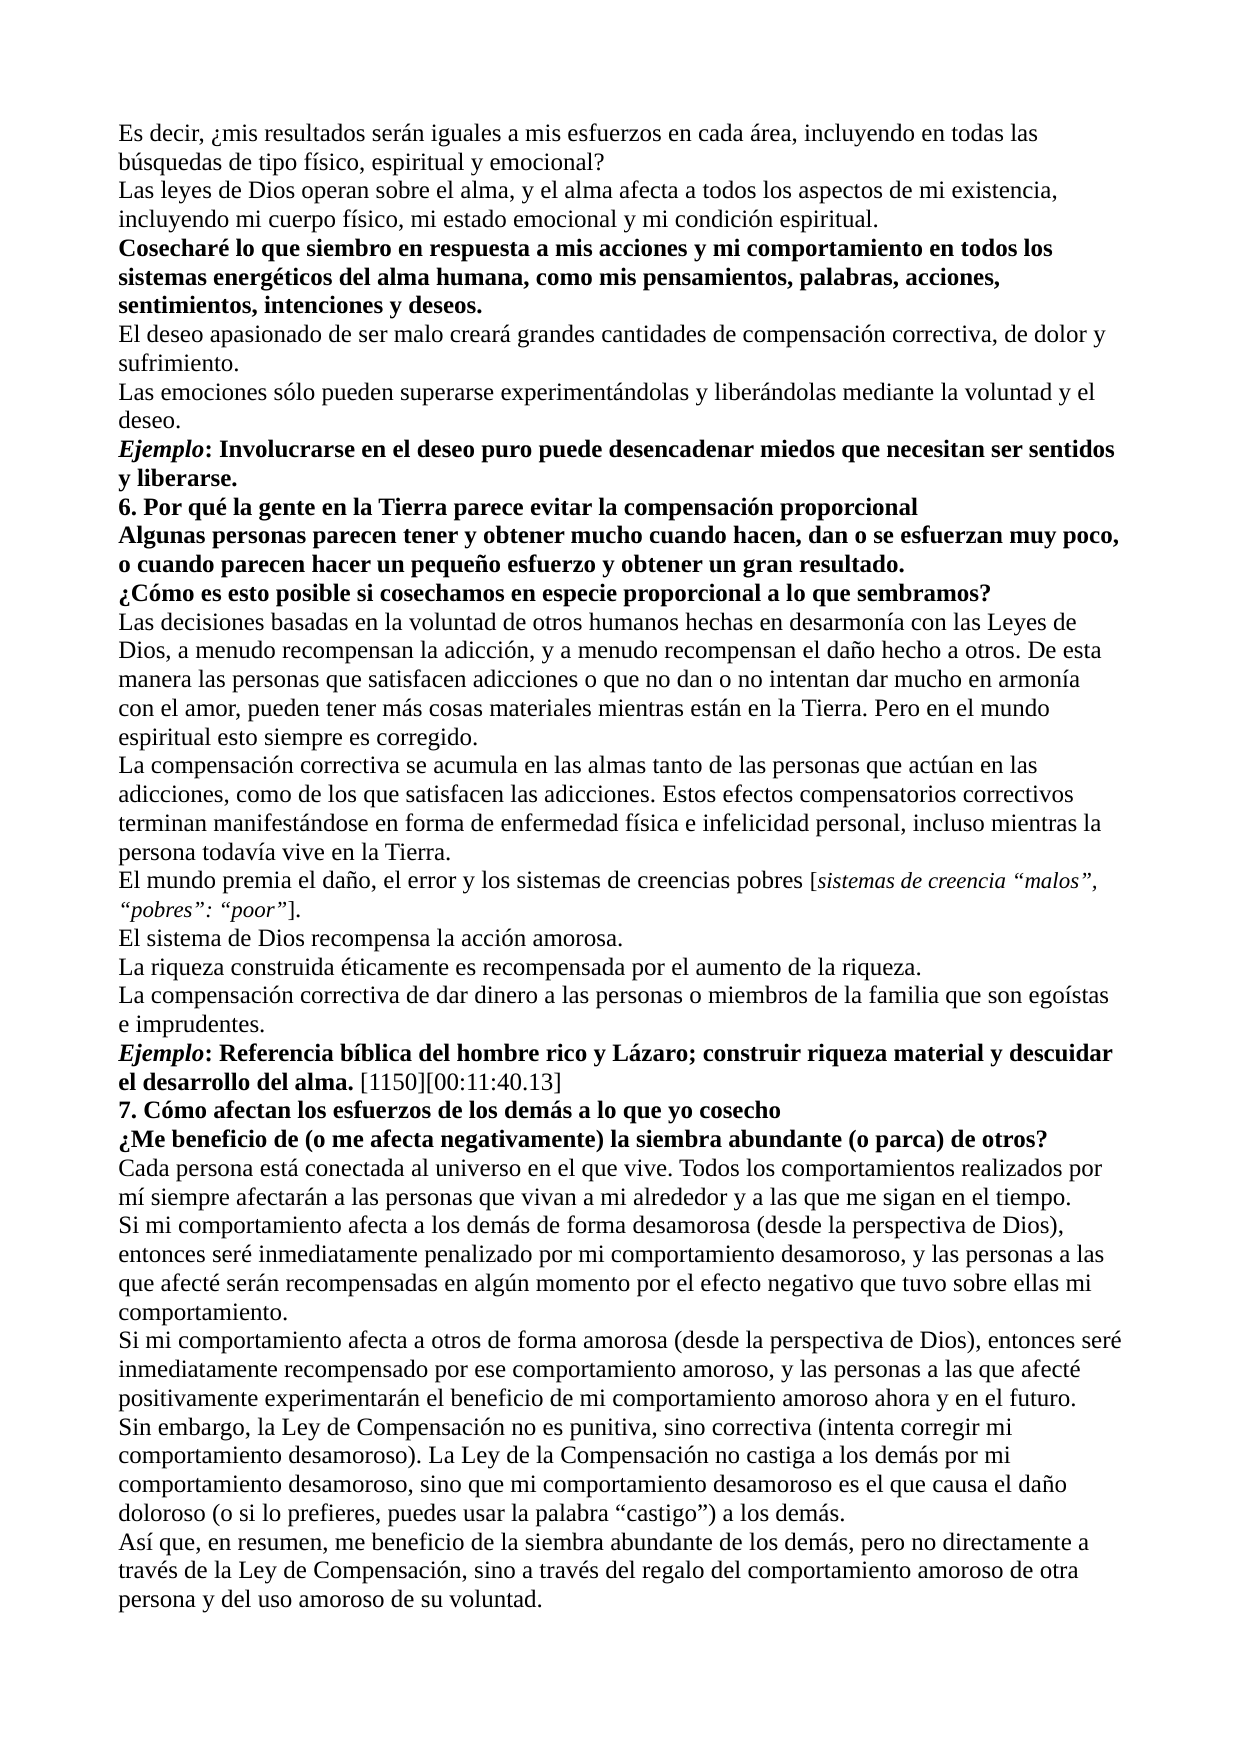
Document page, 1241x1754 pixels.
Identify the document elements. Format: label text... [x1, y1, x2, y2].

text Ejemplo: Involucrarse en el deseo puro puede desencadenar miedos que necesitan ser sentidos y liberarse. [118, 434, 1122, 492]
text El sistema de Dios recompensa la acción amorosa. [118, 923, 1122, 952]
text ¿Me beneficio de (o me afecta negativamente) la siembra abundante (o parca) de otros? [118, 1124, 1122, 1153]
text Así que, en resumen, me beneficio de la siembra abundante de los demás, pero no directamente a través de la Ley de Compensación, sino a través del regalo del comportamiento amoroso de otra persona y del uso amoroso de su voluntad. [118, 1527, 1122, 1613]
text ¿Cómo es esto posible si cosechamos en especie proporcional a lo que sembramos? [118, 578, 1122, 607]
text Cosecharé lo que siembro en respuesta a mis acciones y mi comportamiento en todos los sistemas energéticos del alma humana, como mis pensamientos, palabras, acciones, sentimientos, intenciones y deseos. [118, 233, 1122, 319]
text Sin embargo, la Ley de Compensación no es punitiva, sino correctiva (intenta corregir mi comportamiento desamoroso). La Ley de la Compensación no castiga a los demás por mi comportamiento desamoroso, sino que mi comportamiento desamoroso es el que causa el daño doloroso (o si lo prefieres, puedes usar la palabra “castigo”) a los demás. [118, 1412, 1122, 1527]
text La compensación correctiva de dar dinero a las personas o miembros de la familia que son egoístas [118, 981, 1122, 1009]
text El mundo premia el daño, el error y los sistemas de creencias pobres [sistemas de creencia “malos”, “pobres”: “poor”]. [118, 866, 1122, 923]
text Algunas personas parecen tener y obtener mucho cuando hacen, dan o se esfuerzan muy poco, o cuando parecen hacer un pequeño esfuerzo y obtener un gran resultado. [118, 521, 1122, 578]
text La compensación correctiva se acumula en las almas tanto de las personas que actúan en las adicciones, como de los que satisfacen las adicciones. Estos efectos compensatorios correctivos terminan manifestándose en forma de enfermedad física e infelicidad personal, incluso mientras la persona todavía vive en la Tierra. [118, 751, 1122, 866]
text Las leyes de Dios operan sobre el alma, y el alma afecta a todos los aspectos de mi existencia, incluyendo mi cuerpo físico, mi estado emocional y mi condición espiritual. [118, 176, 1122, 233]
text Las emociones sólo pueden superarse experimentándolas y liberándolas mediante la voluntad y el [118, 377, 1122, 406]
text 7. Cómo afectan los esfuerzos de los demás a lo que yo cosecho [118, 1096, 1122, 1124]
text La riqueza construida éticamente es recompensada por el aumento de la riqueza. [118, 952, 1122, 981]
text Si mi comportamiento afecta a los demás de forma desamorosa (desde la perspectiva de Dios), entonces seré inmediatamente penalizado por mi comportamiento desamoroso, y las personas a las que afecté serán recompensadas en algún momento por el efecto negativo que tuvo sobre ellas mi comportamiento. [118, 1211, 1122, 1326]
text El deseo apasionado de ser malo creará grandes cantidades de compensación correctiva, de dolor y sufrimiento. [118, 319, 1122, 377]
text Cada persona está conectada al universo en el que vive. Todos los comportamientos realizados por mí siempre afectarán a las personas que vivan a mi alrededor y a las que me sigan en el tiempo. [118, 1153, 1122, 1211]
text Las decisiones basadas en la voluntad de otros humanos hechas en desarmonía con las Leyes de Dios, a menudo recompensan la adicción, y a menudo recompensan el daño hecho a otros. De esta manera las personas que satisfacen adicciones o que no dan o no intentan dar mucho en armonía con el amor, pueden tener más cosas materiales mientras están en la Tierra. Pero en el mundo espiritual esto siempre es corregido. [118, 607, 1122, 751]
text 6. Por qué la gente en la Tierra parece evitar la compensación proporcional [118, 492, 1122, 521]
text Ejemplo: Referencia bíblica del hombre rico y Lázaro; construir riqueza material y descuidar el desarrollo del alma. [1150][00:11:40.13] [118, 1038, 1122, 1096]
text inmediatamente recompensado por ese comportamiento amoroso, y las personas a las que afecté positivamente experimentarán el beneficio de mi comportamiento amoroso ahora y en el futuro. [118, 1354, 1122, 1412]
text deseo. [118, 406, 1122, 434]
text Es decir, ¿mis resultados serán iguales a mis esfuerzos en cada área, incluyendo en todas las búsquedas de tipo físico, espiritual y emocional? [118, 118, 1122, 176]
text Si mi comportamiento afecta a otros de forma amorosa (desde la perspectiva de Dios), entonces seré [118, 1326, 1122, 1354]
text e imprudentes. [118, 1009, 1122, 1038]
